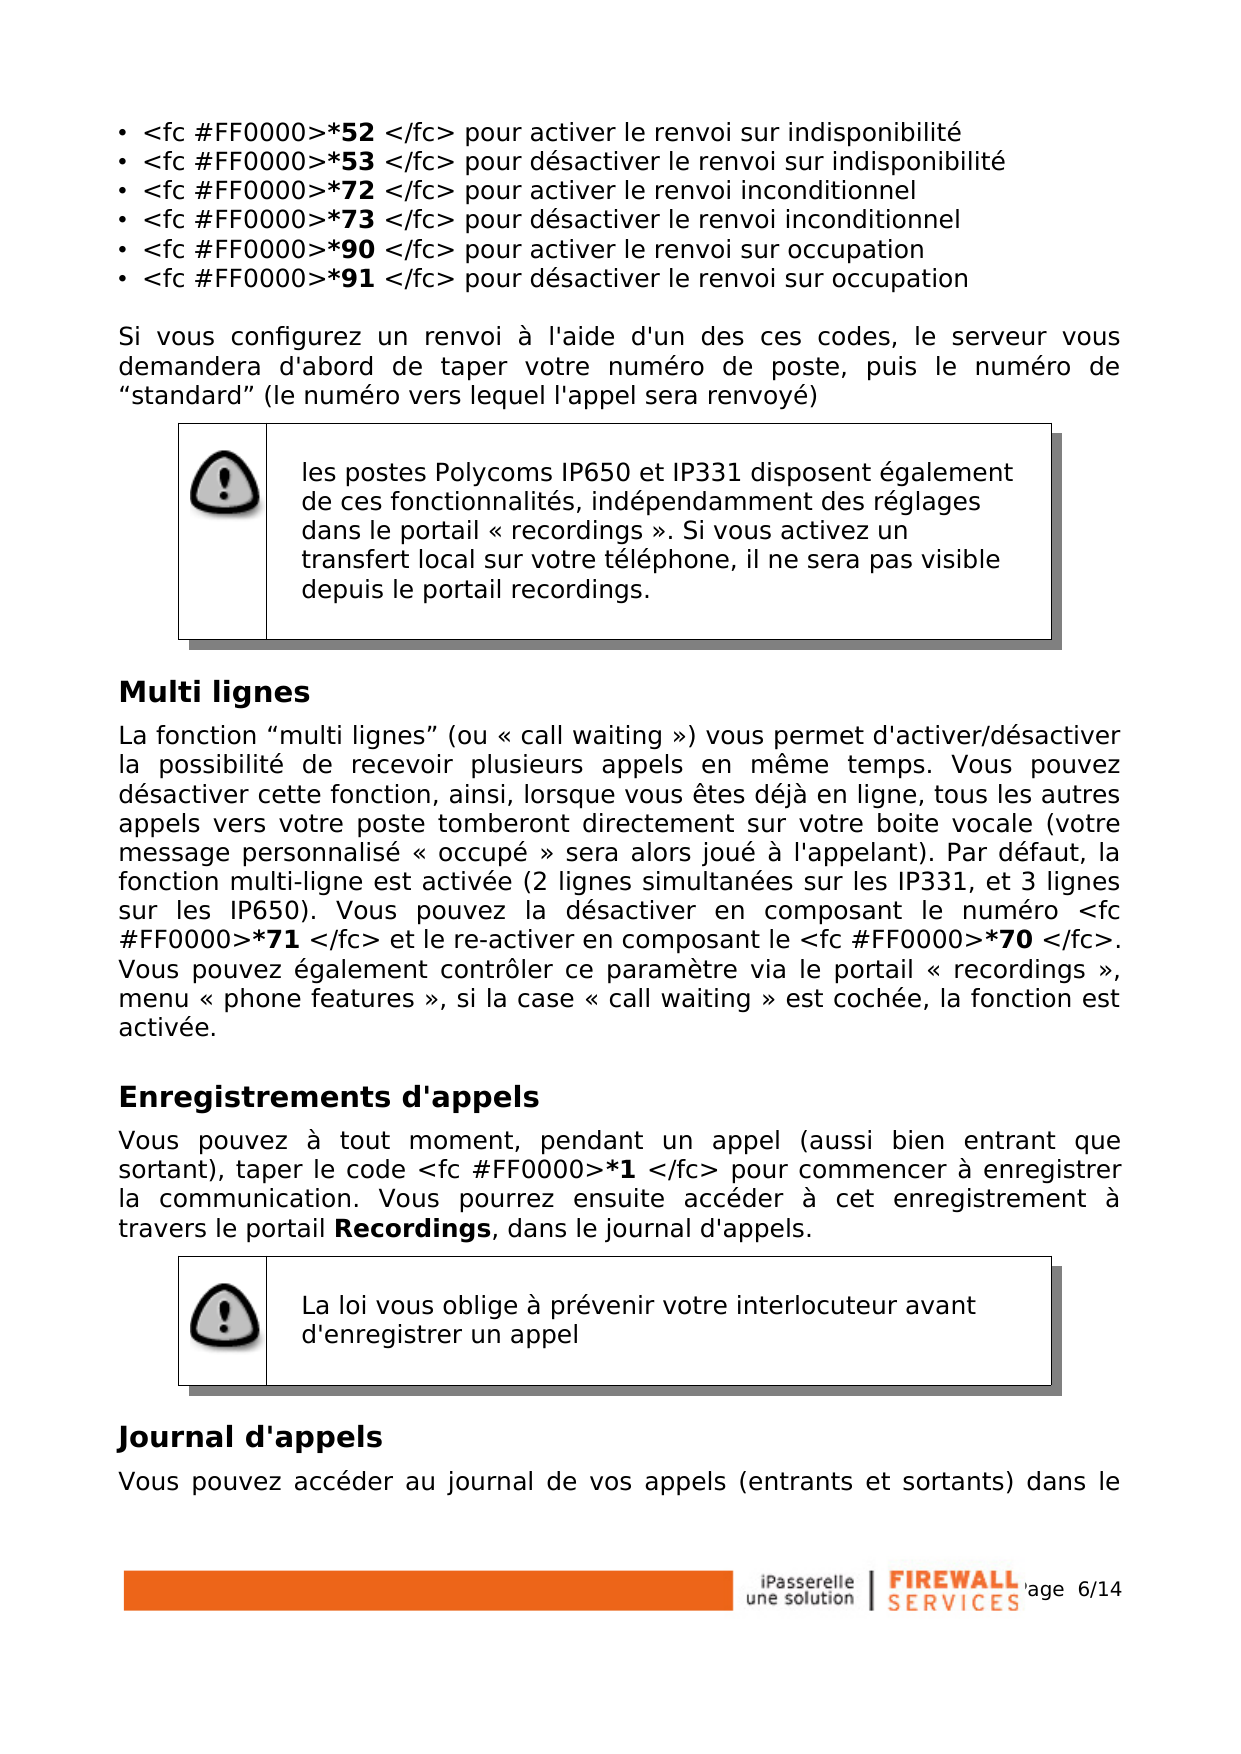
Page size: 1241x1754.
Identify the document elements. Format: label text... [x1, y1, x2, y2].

picture [123, 1556, 1026, 1627]
text Vous pouvez accéder au journal de vos appels (entrants et sortants) dans le [118, 1467, 1122, 1496]
table_header [179, 424, 266, 639]
list <fc #FF0000>*90 </fc> pour activer le renvoi sur occupation [118, 235, 1122, 264]
text La fonction “multi lignes” (ou « call waiting ») vous permet d'activer/désactiver la possibilité de recevoir plusieurs appels en même temps. Vous pouvez désactiver cette fonction, ainsi, lorsque vous êtes déjà en ligne, tous les autres appels vers votre poste tomberont directement sur votre boite vocale (votre message personnalisé « occupé » sera alors joué à l'appelant). Par défaut, la fonction multi-ligne est activée (2 lignes simultanées sur les IP331, et 3 lignes sur les IP650). Vous pouvez la désactiver en composant le numéro <fc #FF0000>*71 </fc> et le re-activer en composant le <fc #FF0000>*70 </fc>. Vous pouvez également contrôler ce paramètre via le portail « recordings », menu « phone features », si la case « call waiting » est cochée, la fonction est activée. [118, 722, 1122, 1042]
list <fc #FF0000>*91 </fc> pour désactiver le renvoi sur occupation [118, 264, 1122, 293]
list <fc #FF0000>*72 </fc> pour activer le renvoi inconditionnel [118, 176, 1122, 206]
list <fc #FF0000>*73 </fc> pour désactiver le renvoi inconditionnel [118, 206, 1122, 235]
picture [190, 1279, 266, 1355]
picture [190, 446, 266, 522]
text Vous pouvez à tout moment, pendant un appel (aussi bien entrant que sortant), taper le code <fc #FF0000>*1 </fc> pour commencer à enregistrer la communication. Vous pourrez ensuite accéder à cet enregistrement à travers le portail Recordings, dans le journal d'appels. [118, 1126, 1122, 1243]
subtitle Multi lignes [118, 675, 1122, 709]
list <fc #FF0000>*53 </fc> pour désactiver le renvoi sur indisponibilité [118, 147, 1122, 176]
table_header [179, 1257, 266, 1385]
text Si vous configurez un renvoi à l'aide d'un des ces codes, le serveur vous demandera d'abord de taper votre numéro de poste, puis le numéro de “standard” (le numéro vers lequel l'appel sera renvoyé) [118, 323, 1122, 410]
subtitle Enregistrements d'appels [118, 1080, 1122, 1114]
subtitle Journal d'appels [118, 1421, 1122, 1454]
table_header La loi vous oblige à prévenir votre interlocuteur avant d'enregistrer un appel [267, 1257, 1051, 1385]
table_header les postes Polycoms IP650 et IP331 disposent également de ces fonctionnalités, indépendamment des réglages dans le portail « recordings ». Si vous activez un transfert local sur votre téléphone, il ne sera pas visible depuis le portail recordings. [267, 424, 1051, 639]
list <fc #FF0000>*52 </fc> pour activer le renvoi sur indisponibilité [118, 118, 1122, 147]
